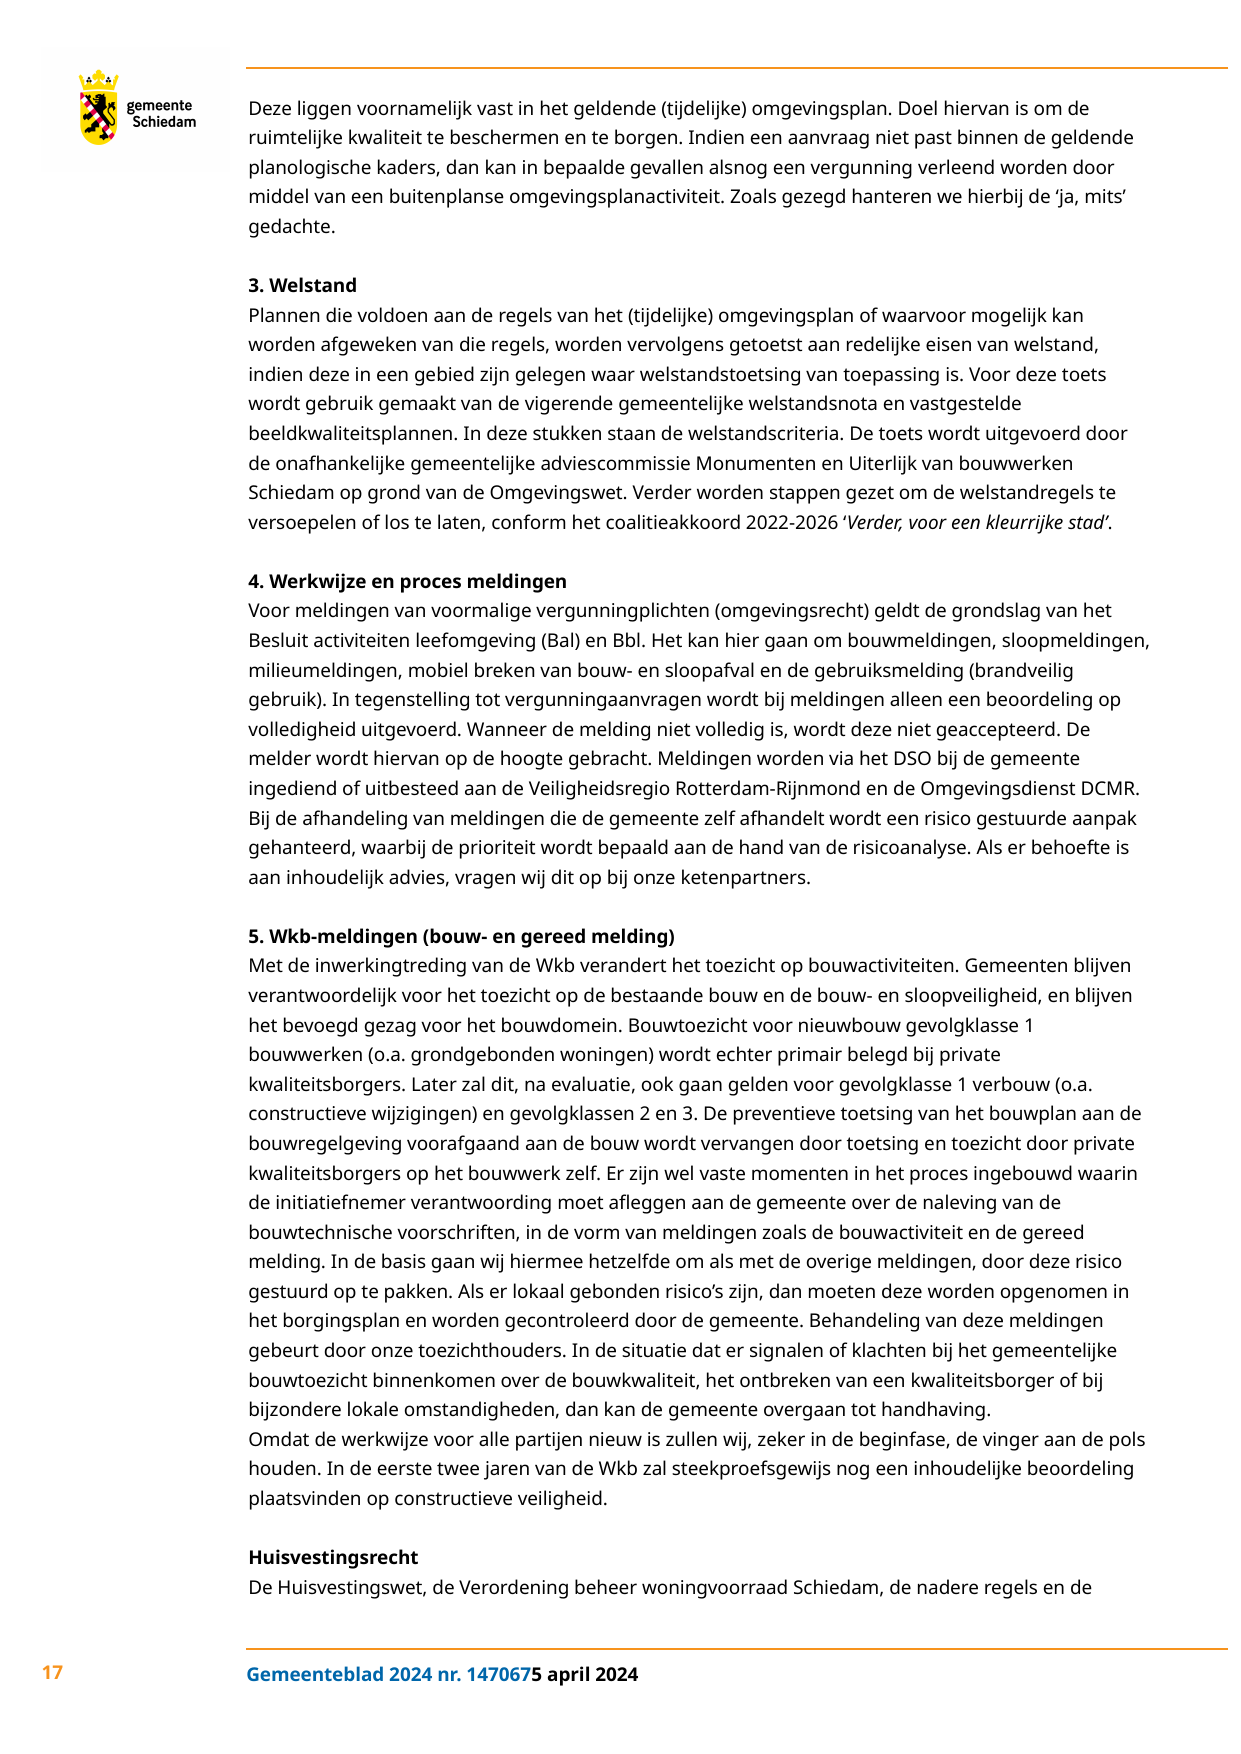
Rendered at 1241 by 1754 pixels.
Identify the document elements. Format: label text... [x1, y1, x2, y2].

text Deze liggen voornamelijk vast in het geldende (tijdelijke) omgevingsplan. Doel hiervan is om de ruimtelijke kwaliteit te beschermen en te borgen. Indien een aanvraag niet past binnen de geldende planologische kaders, dan kan in bepaalde gevallen alsnog een vergunning verleend worden door middel van een buitenplanse omgevingsplanactiviteit. Zoals gezegd hanteren we hierbij de ‘ja, mits’ gedachte. [248, 95, 1152, 239]
text Plannen die voldoen aan de regels van het (tijdelijke) omgevingsplan of waarvoor mogelijk kan worden afgeweken van die regels, worden vervolgens getoetst aan redelijke eisen van welstand, indien deze in een gebied zijn gelegen waar welstandstoetsing van toepassing is. Voor deze toets wordt gebruik gemaakt van de vigerende gemeentelijke welstandsnota en vastgestelde beeldkwaliteitsplannen. In deze stukken staan de welstandscriteria. De toets wordt uitgevoerd door de onafhankelijke gemeentelijke adviescommissie Monumenten en Uiterlijk van bouwwerken Schiedam op grond van de Omgevingswet. Verder worden stappen gezet om de welstandregels te versoepelen of los te laten, conform het coalitieakkoord 2022-2026 ‘Verder, voor een kleurrijke stad’. [248, 302, 1152, 535]
text Omdat de werkwijze voor alle partijen nieuw is zullen wij, zeker in de beginfase, de vinger aan de pols houden. In de eerste twee jaren van de Wkb zal steekproefsgewijs nog een inhoudelijke beoordeling plaatsvinden op constructieve veiligheid. [248, 1426, 1152, 1511]
text Met de inwerkingtreding van de Wkb verandert het toezicht op bouwactiviteiten. Gemeenten blijven verantwoordelijk voor het toezicht op de bestaande bouw en de bouw- en sloopveiligheid, en blijven het bevoegd gezag voor het bouwdomein. Bouwtoezicht voor nieuwbouw gevolgklasse 1 bouwwerken (o.a. grondgebonden woningen) wordt echter primair belegd bij private kwaliteitsborgers. Later zal dit, na evaluatie, ook gaan gelden voor gevolgklasse 1 verbouw (o.a. constructieve wijzigingen) en gevolgklassen 2 en 3. De preventieve toetsing van het bouwplan aan de bouwregelgeving voorafgaand aan de bouw wordt vervangen door toetsing en toezicht door private kwaliteitsborgers op het bouwwerk zelf. Er zijn wel vaste momenten in het proces ingebouwd waarin de initiatiefnemer verantwoording moet afleggen aan de gemeente over de naleving van de bouwtechnische voorschriften, in de vorm van meldingen zoals de bouwactiviteit en de gereed melding. In de basis gaan wij hiermee hetzelfde om als met de overige meldingen, door deze risico gestuurd op te pakken. Als er lokaal gebonden risico’s zijn, dan moeten deze worden opgenomen in het borgingsplan en worden gecontroleerd door de gemeente. Behandeling van deze meldingen gebeurt door onze toezichthouders. In de situatie dat er signalen of klachten bij het gemeentelijke bouwtoezicht binnenkomen over de bouwkwaliteit, het ontbreken van een kwaliteitsborger of bij bijzondere lokale omstandigheden, dan kan de gemeente overgaan tot handhaving. [248, 953, 1152, 1422]
picture [41, 47, 231, 172]
text Voor meldingen van voormalige vergunningplichten (omgevingsrecht) geldt de grondslag van het Besluit activiteiten leefomgeving (Bal) en Bbl. Het kan hier gaan om bouwmeldingen, sloopmeldingen, milieumeldingen, mobiel breken van bouw- en sloopafval en de gebruiksmelding (brandveilig gebruik). In tegenstelling tot vergunningaanvragen wordt bij meldingen alleen een beoordeling op volledigheid uitgevoerd. Wanneer de melding niet volledig is, wordt deze niet geaccepteerd. De melder wordt hiervan op de hoogte gebracht. Meldingen worden via het DSO bij de gemeente ingediend of uitbesteed aan de Veiligheidsregio Rotterdam-Rijnmond en de Omgevingsdienst DCMR. Bij de afhandeling van meldingen die de gemeente zelf afhandelt wordt een risico gestuurde aanpak gehanteerd, waarbij de prioriteit wordt bepaald aan de hand van de risicoanalyse. Als er behoefte is aan inhoudelijk advies, vragen wij dit op bij onze ketenpartners. [248, 598, 1152, 890]
text De Huisvestingswet, de Verordening beheer woningvoorraad Schiedam, de nadere regels en de [248, 1574, 1152, 1600]
text 3. Welstand [248, 272, 1152, 298]
text 5. Wkb-meldingen (bouw- en gereed melding) [248, 923, 1152, 949]
text Huisvestingsrecht [248, 1544, 1152, 1570]
text 4. Werkwijze en proces meldingen [248, 568, 1152, 594]
